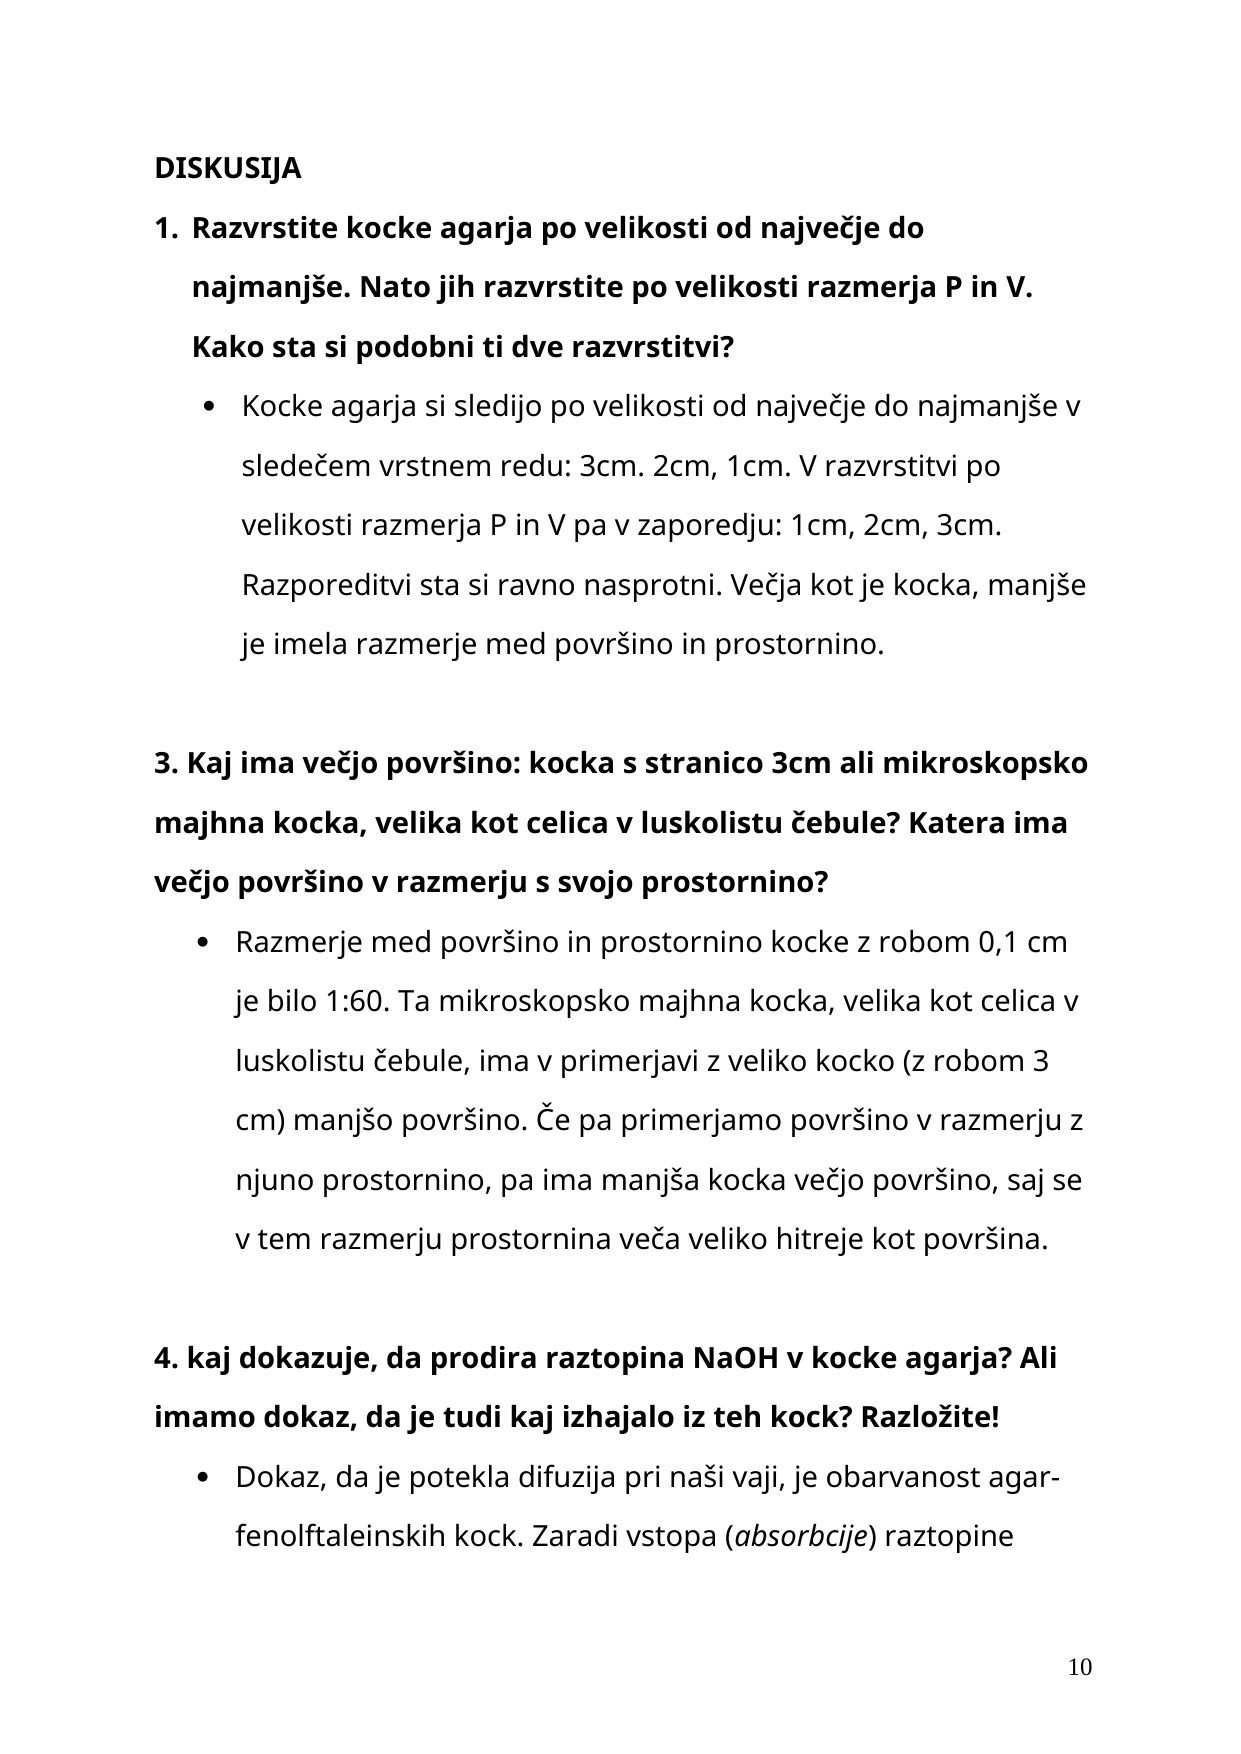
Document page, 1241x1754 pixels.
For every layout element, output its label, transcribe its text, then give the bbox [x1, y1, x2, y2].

list Kocke agarja si sledijo po velikosti od največje do najmanjše v sledečem vrstnem redu: 3cm. 2cm, 1cm. V razvrstitvi po velikosti razmerja P in V pa v zaporedju: 1cm, 2cm, 3cm. Razporeditvi sta si ravno nasprotni. Večja kot je kocka, manjše je imela razmerje med površino in prostornino. [204, 386, 1093, 663]
text 4. kaj dokazuje, da prodira raztopina NaOH v kocke agarja? Ali imamo dokaz, da je tudi kaj izhajalo iz teh kock? Razložite! [154, 1337, 1093, 1436]
text 3. Kaj ima večjo površino: kocka s stranico 3cm ali mikroskopsko majhna kocka, velika kot celica v luskolistu čebule? Katera ima večjo površino v razmerju s svojo prostornino? [154, 742, 1093, 901]
list Razmerje med površino in prostornino kocke z robom 0,1 cm je bilo 1:60. Ta mikroskopsko majhna kocka, velika kot celica v luskolistu čebule, ima v primerjavi z veliko kocko (z robom 3 cm) manjšo površino. Če pa primerjamo površino v razmerju z njuno prostornino, pa ima manjša kocka večjo površino, saj se v tem razmerju prostornina veča veliko hitreje kot površina. [198, 921, 1093, 1258]
text DISKUSIJA [154, 148, 1093, 187]
list Razvrstite kocke agarja po velikosti od največje do najmanjše. Nato jih razvrstite po velikosti razmerja P in V. Kako sta si podobni ti dve razvrstitvi? [154, 207, 1093, 366]
list Dokaz, da je potekla difuzija pri naši vaji, je obarvanost agar-fenolftaleinskih kock. Zaradi vstopa (absorbcije) raztopine [198, 1456, 1093, 1555]
